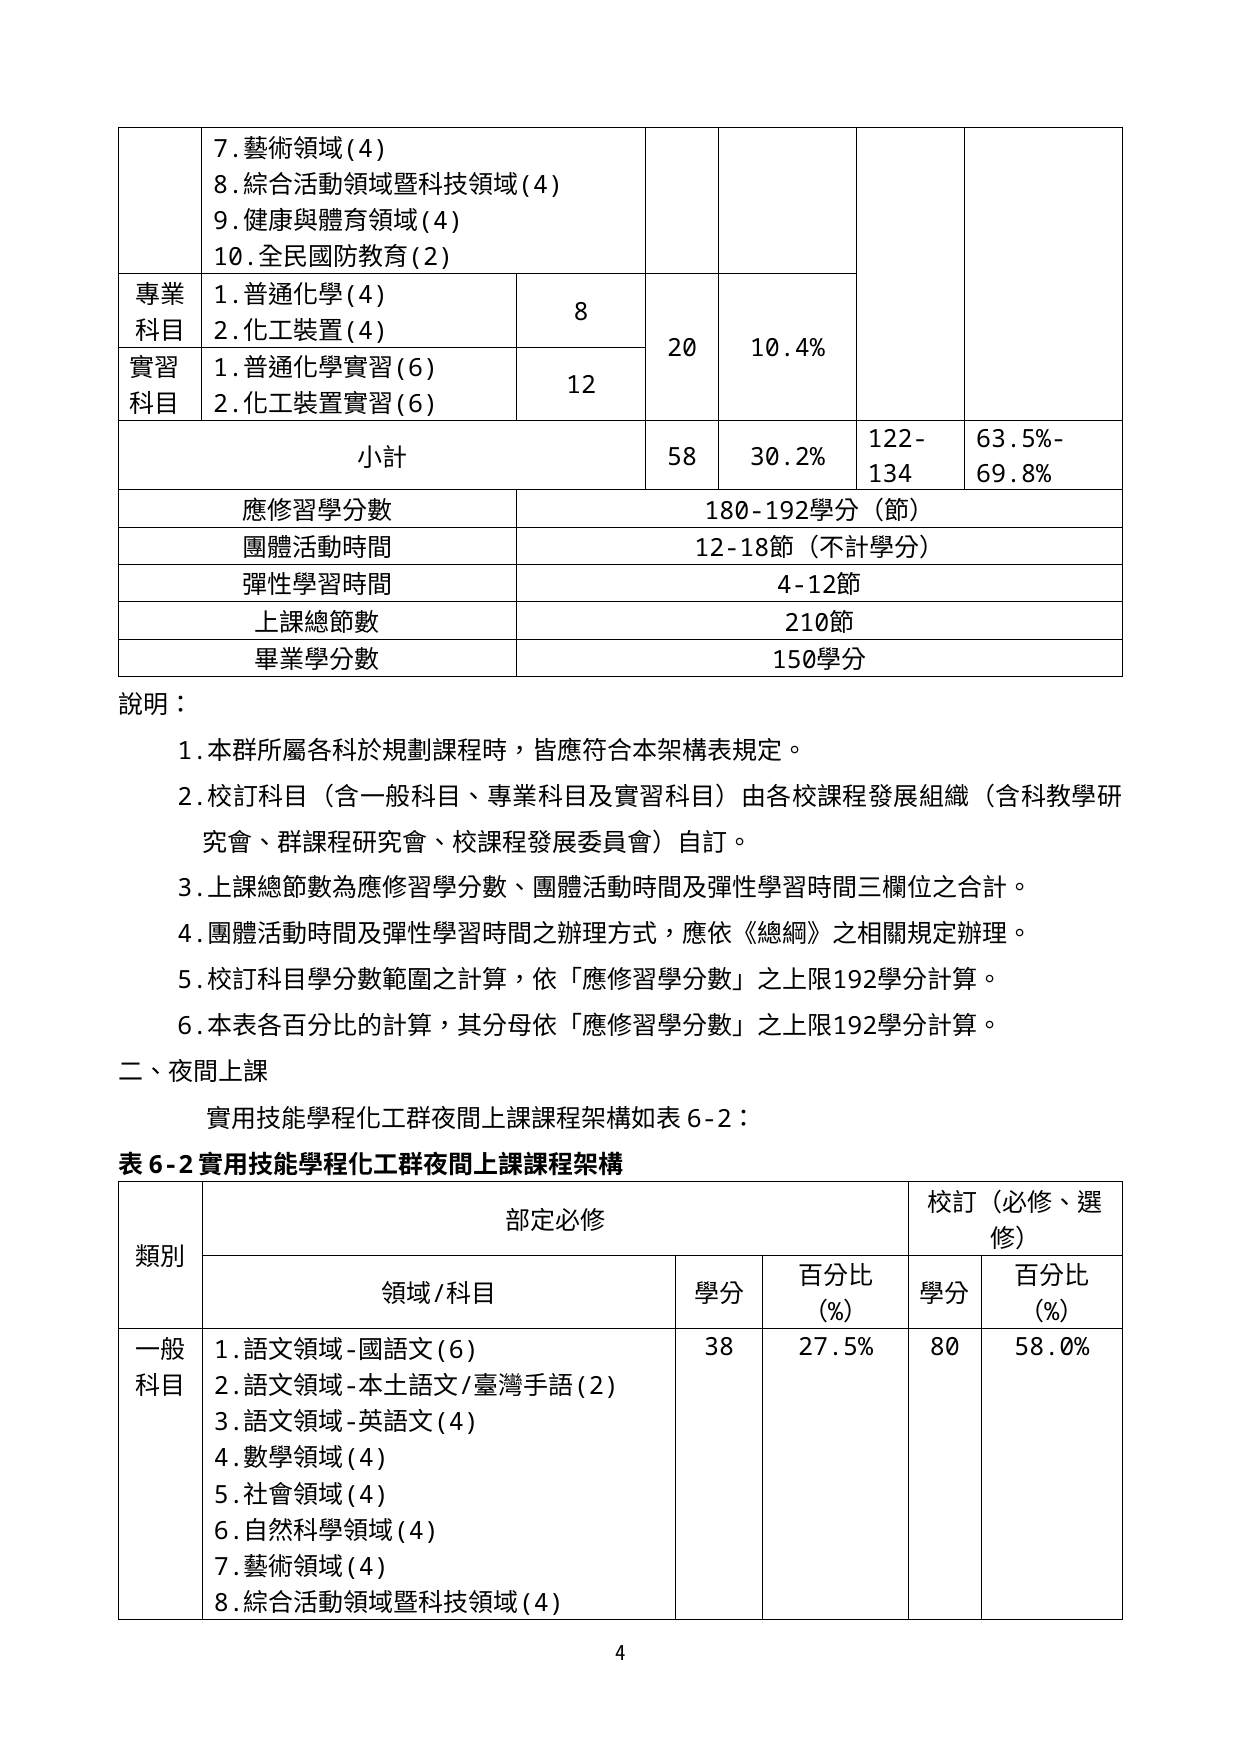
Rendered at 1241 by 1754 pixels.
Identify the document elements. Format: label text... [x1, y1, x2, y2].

table_cell 團體活動時間 [119, 528, 516, 564]
table_cell 20 [646, 274, 718, 420]
table_cell 小計 [119, 421, 645, 489]
table_cell 1.普通化學(4) 2.化工裝置(4) [202, 274, 516, 347]
text 說明： [118, 677, 1122, 723]
table_cell 一般科目 [119, 1329, 202, 1619]
table_cell 63.5%-69.8% [965, 421, 1122, 489]
text 5.校訂科目學分數範圍之計算，依「應修習學分數」之上限192學分計算。 [177, 952, 1122, 998]
table_cell 1.普通化學實習(6) 2.化工裝置實習(6) [202, 348, 516, 420]
table_cell 專業科目 [119, 274, 201, 347]
table_cell 實習科目 [119, 348, 201, 420]
table_header 部定必修 [203, 1182, 908, 1254]
table_cell [719, 128, 856, 273]
table_cell 122-134 [857, 421, 964, 489]
text 二、夜間上課 [118, 1043, 1122, 1089]
table_cell [965, 128, 1122, 420]
table_cell 學分 [676, 1256, 762, 1328]
text 實用技能學程化工群夜間上課課程架構如表6-2： [118, 1089, 1124, 1135]
table_header 類別 [119, 1182, 202, 1328]
table_cell 80 [909, 1329, 981, 1619]
table_cell 應修習學分數 [119, 490, 516, 527]
table_cell 38 [676, 1329, 762, 1619]
table_cell 畢業學分數 [119, 640, 516, 676]
table_cell 學分 [909, 1256, 981, 1328]
table_cell 4-12節 [517, 565, 1122, 601]
table_cell 12-18節（不計學分） [517, 528, 1122, 564]
table_header 校訂（必修、選修） [909, 1182, 1122, 1254]
table_cell 1.語文領域-國語文(6) 2.語文領域-本土語文/臺灣手語(2) 3.語文領域-英語文(4) 4.數學領域(4) 5.社會領域(4) 6.自然科學領域(4) 7.藝術領域(4) 8.綜合活動領域暨科技領域(4) [203, 1329, 675, 1619]
table_cell [857, 128, 964, 420]
text 1.本群所屬各科於規劃課程時，皆應符合本架構表規定。 [177, 723, 1122, 768]
text 6.本表各百分比的計算，其分母依「應修習學分數」之上限192學分計算。 [177, 998, 1122, 1043]
text 4.團體活動時間及彈性學習時間之辦理方式，應依《總綱》之相關規定辦理。 [177, 906, 1122, 952]
table_cell 58.0% [982, 1329, 1122, 1619]
table_cell 百分比（%） [763, 1256, 908, 1328]
table_cell 8 [517, 274, 645, 347]
table_cell 180-192學分（節） [517, 490, 1122, 527]
text 3.上課總節數為應修習學分數、團體活動時間及彈性學習時間三欄位之合計。 [177, 860, 1122, 906]
table_cell 30.2% [719, 421, 856, 489]
table_cell 210節 [517, 602, 1122, 638]
text 2.校訂科目（含一般科目、專業科目及實習科目）由各校課程發展組織（含科教學研究會、群課程研究會、校課程發展委員會）自訂。 [177, 768, 1122, 860]
table_cell 10.4% [719, 274, 856, 420]
table_cell 58 [646, 421, 718, 489]
table_cell [119, 128, 201, 273]
table_cell 彈性學習時間 [119, 565, 516, 601]
table_cell [646, 128, 718, 273]
table_cell 12 [517, 348, 645, 420]
table_cell 百分比（%） [982, 1256, 1122, 1328]
table_cell 上課總節數 [119, 602, 516, 638]
text 表6-2實用技能學程化工群夜間上課課程架構 [118, 1135, 1124, 1181]
table_cell 領域/科目 [203, 1256, 675, 1328]
table_cell 7.藝術領域(4) 8.綜合活動領域暨科技領域(4) 9.健康與體育領域(4) 10.全民國防教育(2) [202, 128, 645, 273]
table_cell 27.5% [763, 1329, 908, 1619]
table_cell 150學分 [517, 640, 1122, 676]
